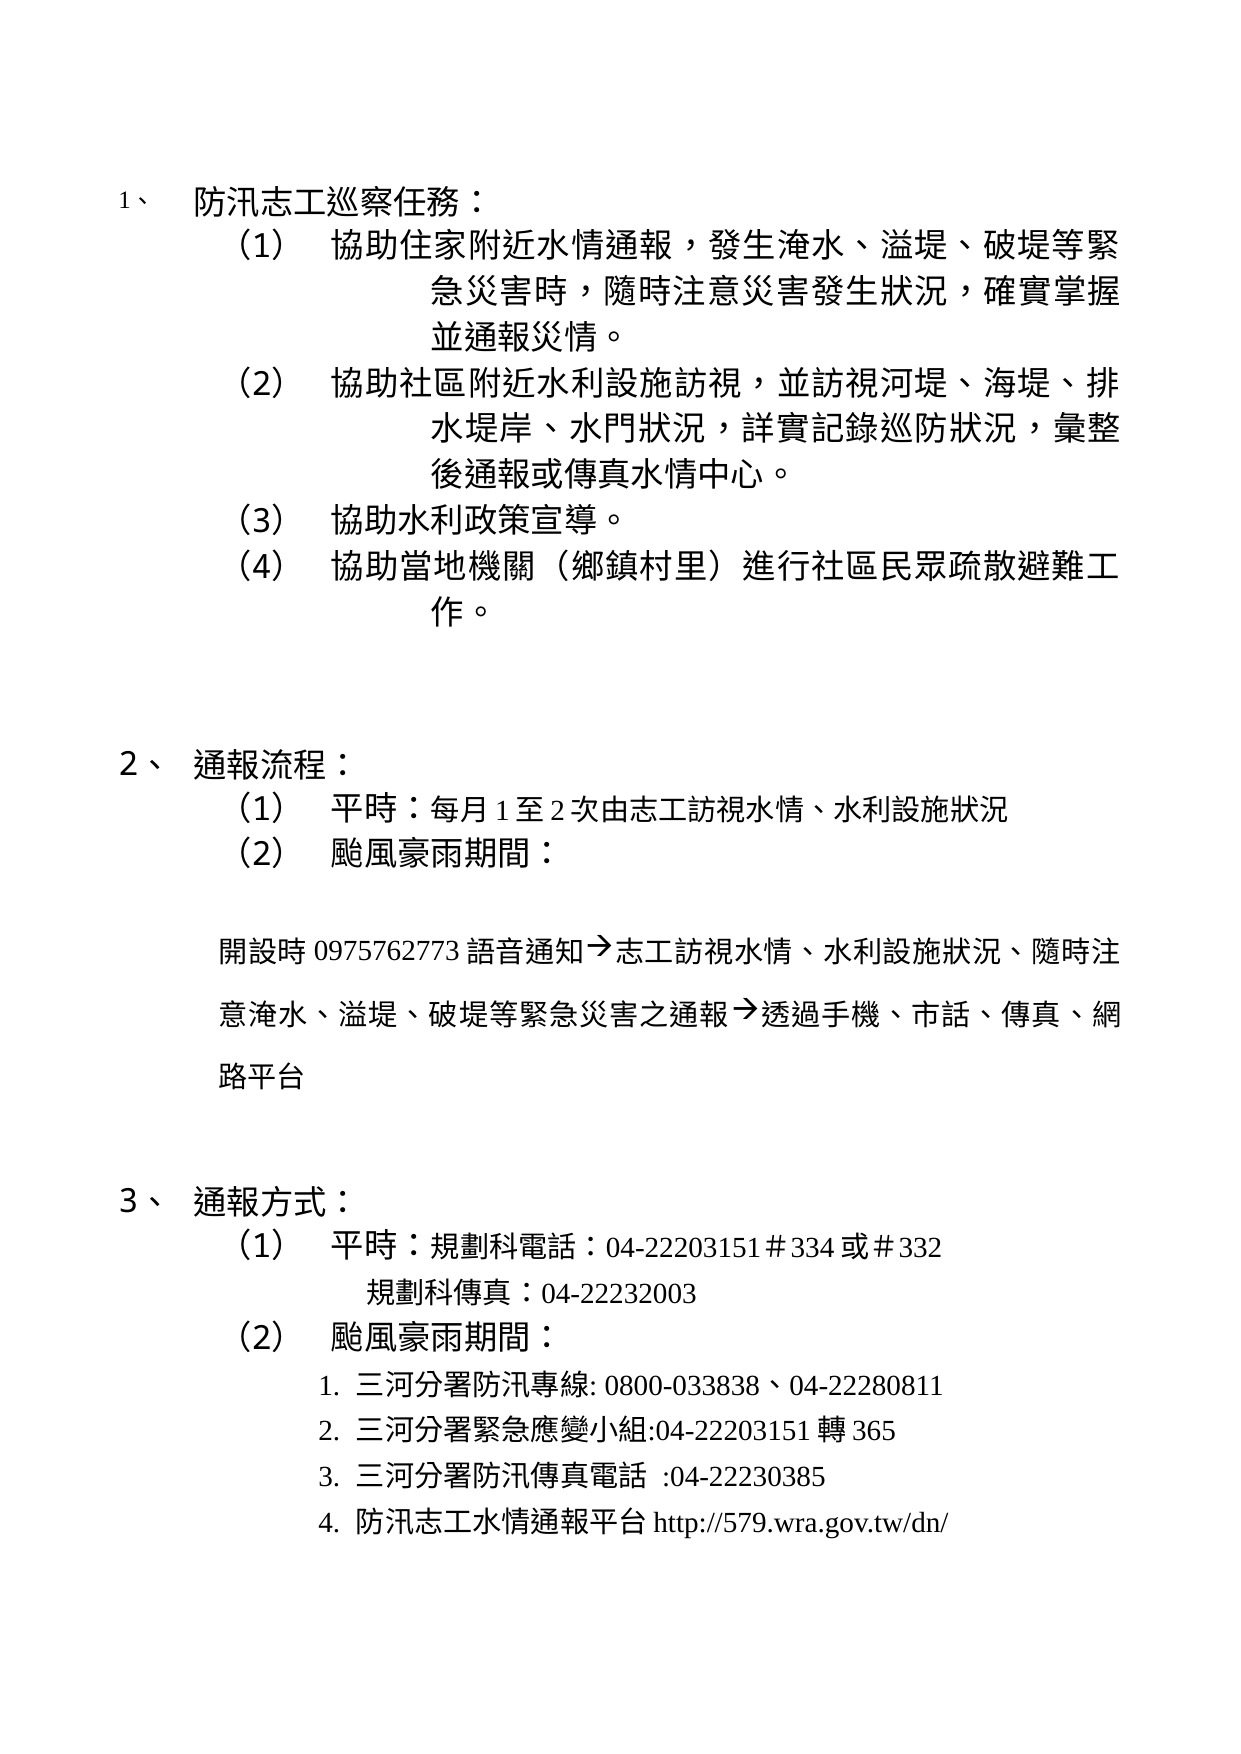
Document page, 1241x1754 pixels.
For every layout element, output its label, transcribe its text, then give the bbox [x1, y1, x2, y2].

list 協助住家附近水情通報，發生淹水、溢堤、破堤等緊急災害時，隨時注意災害發生狀況，確實掌握並通報災情。 [218, 221, 1122, 358]
list 協助社區附近水利設施訪視，並訪視河堤、海堤、排水堤岸、水門狀況，詳實記錄巡防狀況，彙整後通報或傳真水情中心。 [218, 358, 1122, 496]
list 三河分署防汛傳真電話 :04-22230385 [318, 1450, 1122, 1496]
list 防汛志工水情通報平台http://579.wra.gov.tw/dn/ [318, 1496, 1122, 1542]
list 三河分署防汛專線: 0800-033838、04-22280811 [318, 1358, 1122, 1404]
list 防汛志工巡察任務： [118, 158, 1122, 221]
list 協助水利政策宣導。 [218, 496, 1122, 542]
list 協助當地機關（鄉鎮村里）進行社區民眾疏散避難工作。 [218, 542, 1122, 633]
list 平時：規劃科電話：04-22203151＃334或＃332 [218, 1221, 1122, 1267]
list 通報流程： [118, 721, 1122, 783]
list 三河分署緊急應變小組:04-22203151轉365 [318, 1404, 1122, 1450]
list 平時：每月1至2次由志工訪視水情、水利設施狀況 [218, 783, 1122, 829]
list 通報方式： [118, 1158, 1122, 1221]
text 開設時0975762773語音通知志工訪視水情、水利設施狀況、隨時注意淹水、溢堤、破堤等緊急災害之通報透過手機、市話、傳真、網路平台 [218, 908, 1122, 1096]
text 規劃科傳真：04-22232003 [118, 1267, 1122, 1312]
list 颱風豪雨期間： [218, 829, 1122, 875]
list 颱風豪雨期間： [218, 1312, 1122, 1358]
